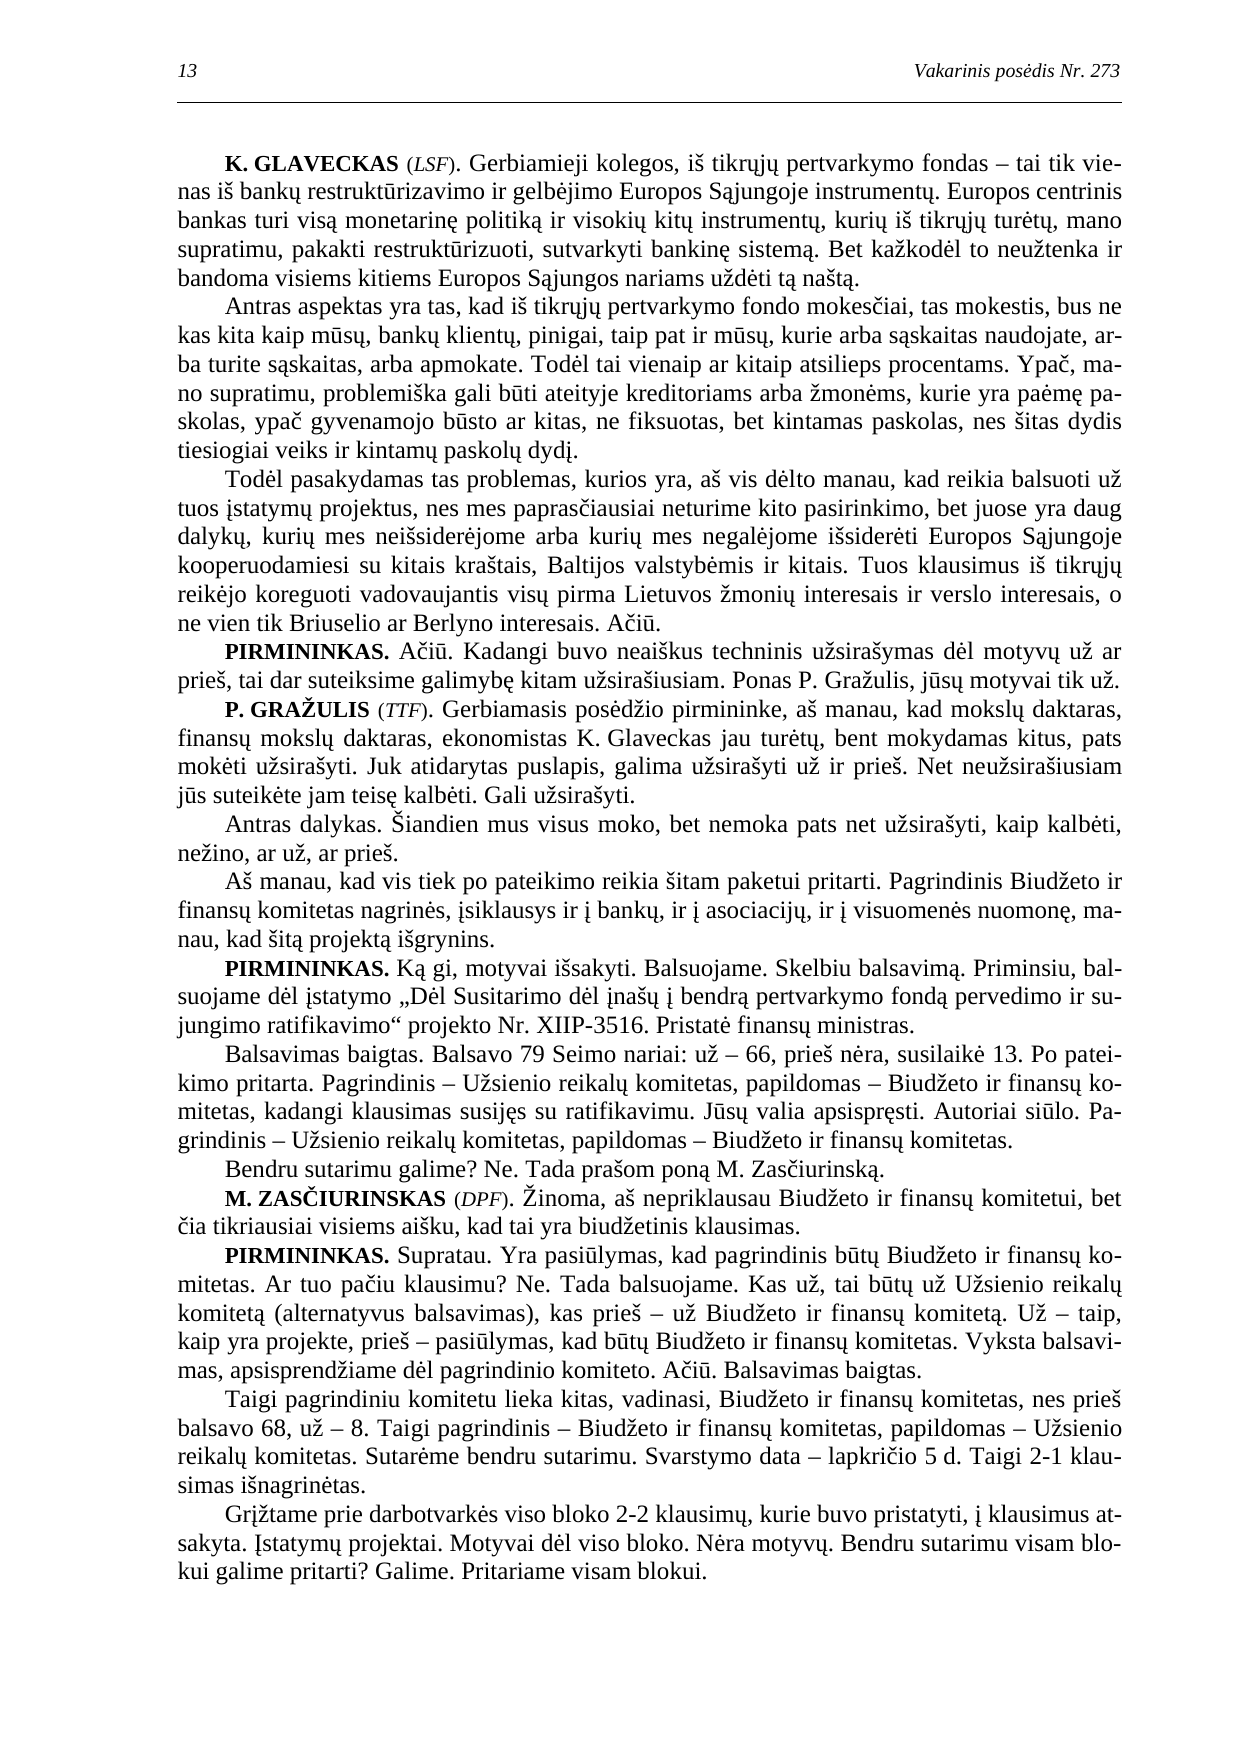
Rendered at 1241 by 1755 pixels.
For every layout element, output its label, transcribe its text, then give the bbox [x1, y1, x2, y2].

text P. GRAŽULIS (TTF). Ger­bia­ma­sis po­sė­džio pir­mi­nin­ke, aš ma­nau, kad moks­lų dak­ta­ras, fi­nan­sų moks­lų dak­ta­ras, eko­no­mis­tas K. Gla­vec­kas jau tu­rė­tų, bent mo­ky­da­mas ki­tus, pats mo­kė­ti už­si­ra­šy­ti. Juk ati­da­ry­tas pus­la­pis, ga­li­ma už­si­ra­šy­ti už ir prieš. Net ne­už­si­ra­šiu­siam jūs su­tei­kė­te jam tei­sę kal­bė­ti. Ga­li už­si­ra­šy­ti. [177, 694, 1122, 809]
text PIRMININKAS. Ką gi, mo­ty­vai iš­sa­ky­ti. Bal­suo­ja­me. Skel­biu bal­sa­vi­mą. Pri­min­siu, bal­suo­ja­me dėl įsta­ty­mo „Dėl Su­si­ta­ri­mo dėl įna­šų į ben­drą per­tvar­ky­mo fon­dą per­ve­di­mo ir su­jun­gi­mo ra­ti­fi­ka­vi­mo“ pro­jek­to Nr. XIIP-3516. Pri­sta­tė fi­nan­sų mi­nist­ras. [177, 953, 1122, 1039]
text Ben­dru su­ta­ri­mu ga­li­me? Ne. Ta­da pra­šom po­ną M. Zas­čiu­rins­ką. [177, 1154, 1122, 1183]
text Ant­ras as­pek­tas yra tas, kad iš tik­rų­jų per­tvar­ky­mo fon­do mo­kes­čiai, tas mo­kes­tis, bus ne kas ki­ta kaip mū­sų, ban­kų klien­tų, pi­ni­gai, taip pat ir mū­sų, ku­rie ar­ba są­skai­tas nau­do­ja­te, ar­ba tu­ri­te są­skai­tas, ar­ba ap­mo­ka­te. To­dėl tai vie­naip ar ki­taip at­si­lieps pro­cen­tams. Ypač, ma­no su­pra­ti­mu, pro­ble­miš­ka ga­li bū­ti at­ei­ty­je kre­di­to­riams ar­ba žmo­nėms, ku­rie yra pa­ė­mę pa­sko­las, ypač gy­ve­na­mo­jo būs­to ar ki­tas, ne fik­suo­tas, bet kin­ta­mas pa­sko­las, nes ši­tas dy­dis tie­sio­giai veiks ir kin­ta­mų pa­sko­lų dy­dį. [177, 291, 1122, 464]
text PIRMININKAS. Ačiū. Ka­dan­gi bu­vo ne­aiš­kus tech­ni­nis už­si­ra­šy­mas dėl mo­ty­vų už ar prieš, tai dar su­teik­si­me ga­li­my­bę ki­tam už­si­ra­šiu­siam. Po­nas P. Gra­žu­lis, jū­sų mo­ty­vai tik už. [177, 636, 1122, 694]
text K. GLAVECKAS (LSF). Ger­bia­mie­ji ko­le­gos, iš tik­rų­jų per­tvar­ky­mo fon­das – tai tik vie­nas iš ban­kų re­struk­tū­ri­za­vi­mo ir gel­bė­ji­mo Eu­ro­pos Są­jun­go­je in­stru­men­tų. Eu­ro­pos cen­tri­nis ban­kas tu­ri vi­są mo­ne­ta­ri­nę po­li­ti­ką ir vi­so­kių ki­tų in­stru­men­tų, ku­rių iš tik­rų­jų tu­rė­tų, ma­no su­pra­ti­mu, pa­kak­ti re­struk­tū­ri­zuo­ti, su­tvar­ky­ti ban­ki­nę sis­te­mą. Bet kaž­ko­dėl to ne­už­ten­ka ir ban­do­ma vi­siems ki­tiems Eu­ro­pos Są­jun­gos na­riams už­dė­ti tą naš­tą. [177, 148, 1122, 291]
text Tai­gi pa­grin­di­niu ko­mi­te­tu lie­ka ki­tas, va­di­na­si, Biu­dže­to ir fi­nan­sų ko­mi­te­tas, nes prieš bal­sa­vo 68, už – 8. Tai­gi pa­grin­di­nis – Biu­dže­to ir fi­nan­sų ko­mi­te­tas, pa­pil­do­mas – Už­sie­nio rei­ka­lų ko­mi­te­tas. Su­ta­rė­me ben­dru su­ta­ri­mu. Svars­ty­mo da­ta – lap­kri­čio 5 d. Tai­gi 2-1 klau­si­mas iš­nag­ri­nė­tas. [177, 1384, 1122, 1499]
text Grįž­ta­me prie dar­bo­tvarkės vi­so blo­ko 2-2 klau­si­mų, ku­rie bu­vo pri­sta­ty­ti, į klau­si­mus at­sa­ky­ta. Įsta­ty­mų pro­jek­tai. Mo­ty­vai dėl vi­so blo­ko. Nė­ra mo­ty­vų. Ben­dru su­ta­ri­mu vi­sam blo­kui ga­li­me pri­tar­ti? Ga­li­me. Pri­ta­ria­me vi­sam blo­kui. [177, 1499, 1122, 1585]
text PIRMININKAS. Su­pra­tau. Yra pa­siū­ly­mas, kad pa­grin­di­nis bū­tų Biu­dže­to ir fi­nan­sų ko­mi­te­tas. Ar tuo pa­čiu klau­si­mu? Ne. Ta­da bal­suo­ja­me. Kas už, tai bū­tų už Už­sie­nio rei­ka­lų ko­mi­te­tą (al­ter­na­ty­vus bal­sa­vi­mas), kas prieš – už Biu­dže­to ir fi­nan­sų ko­mi­te­tą. Už – taip, kaip yra pro­jek­te, prieš – pa­siū­ly­mas, kad bū­tų Biu­dže­to ir fi­nan­sų ko­mi­te­tas. Vyks­ta bal­sa­vi­mas, ap­si­spren­džia­me dėl pa­grin­di­nio ko­mi­te­to. Ačiū. Bal­sa­vi­mas baig­tas. [177, 1240, 1122, 1384]
text M. ZASČIURINSKAS (DPF). Ži­no­ma, aš ne­pri­klau­sau Biu­dže­to ir fi­nan­sų ko­mi­te­tui, bet čia tik­riau­siai vi­siems aiš­ku, kad tai yra biu­dže­ti­nis klau­si­mas. [177, 1183, 1122, 1240]
text Ant­ras da­ly­kas. Šian­dien mus vi­sus mo­ko, bet ne­mo­ka pats net už­si­ra­šy­ti, kaip kal­bė­ti, ne­ži­no, ar už, ar prieš. [177, 809, 1122, 866]
text Aš ma­nau, kad vis tiek po pa­tei­ki­mo rei­kia ši­tam pa­ke­tui pri­tar­ti. Pa­grin­di­nis Biu­dže­to ir fi­nan­sų ko­mi­te­tas nag­ri­nės, įsi­klau­sys ir į ban­kų, ir į aso­cia­ci­jų, ir į vi­suo­me­nės nuo­mo­nę, ma­nau, kad ši­tą pro­jek­tą iš­gry­nins. [177, 866, 1122, 953]
text To­dėl pa­sa­ky­da­mas tas pro­ble­mas, ku­rios yra, aš vis dėl­to ma­nau, kad rei­kia bal­suo­ti už tuos įsta­ty­mų pro­jek­tus, nes mes pa­pras­čiau­siai ne­tu­ri­me ki­to pa­si­rin­ki­mo, bet juo­se yra daug da­ly­kų, ku­rių mes ne­iš­si­de­rė­jo­me ar­ba ku­rių mes ne­ga­lė­jo­me iš­si­de­rė­ti Eu­ro­pos Są­jun­go­je koo­pe­ruo­da­mie­si su ki­tais kraš­tais, Bal­ti­jos vals­ty­bė­mis ir ki­tais. Tuos klau­si­mus iš tik­rų­jų rei­kė­jo ko­re­guo­ti va­do­vau­jan­tis vi­sų pir­ma Lie­tu­vos žmo­nių in­te­re­sais ir ver­slo in­te­re­sais, o ne vien tik Briu­se­lio ar Ber­ly­no in­te­re­sais. Ačiū. [177, 464, 1122, 636]
text Bal­sa­vi­mas baig­tas. Bal­sa­vo 79 Sei­mo na­riai: už – 66, prieš nė­ra, su­si­lai­kė 13. Po pa­tei­ki­mo pri­tar­ta. Pa­grin­di­nis – Už­sie­nio rei­ka­lų ko­mi­te­tas, pa­pil­do­mas – Biu­dže­to ir fi­nan­sų ko­mi­te­tas, ka­dan­gi klau­si­mas su­si­jęs su ra­ti­fi­ka­vi­mu. Jū­sų va­lia ap­si­spręs­ti. Au­to­riai siū­lo. Pa­grin­di­nis – Už­sie­nio rei­ka­lų ko­mi­te­tas, pa­pil­do­mas – Biu­dže­to ir fi­nan­sų ko­mi­te­tas. [177, 1039, 1122, 1154]
